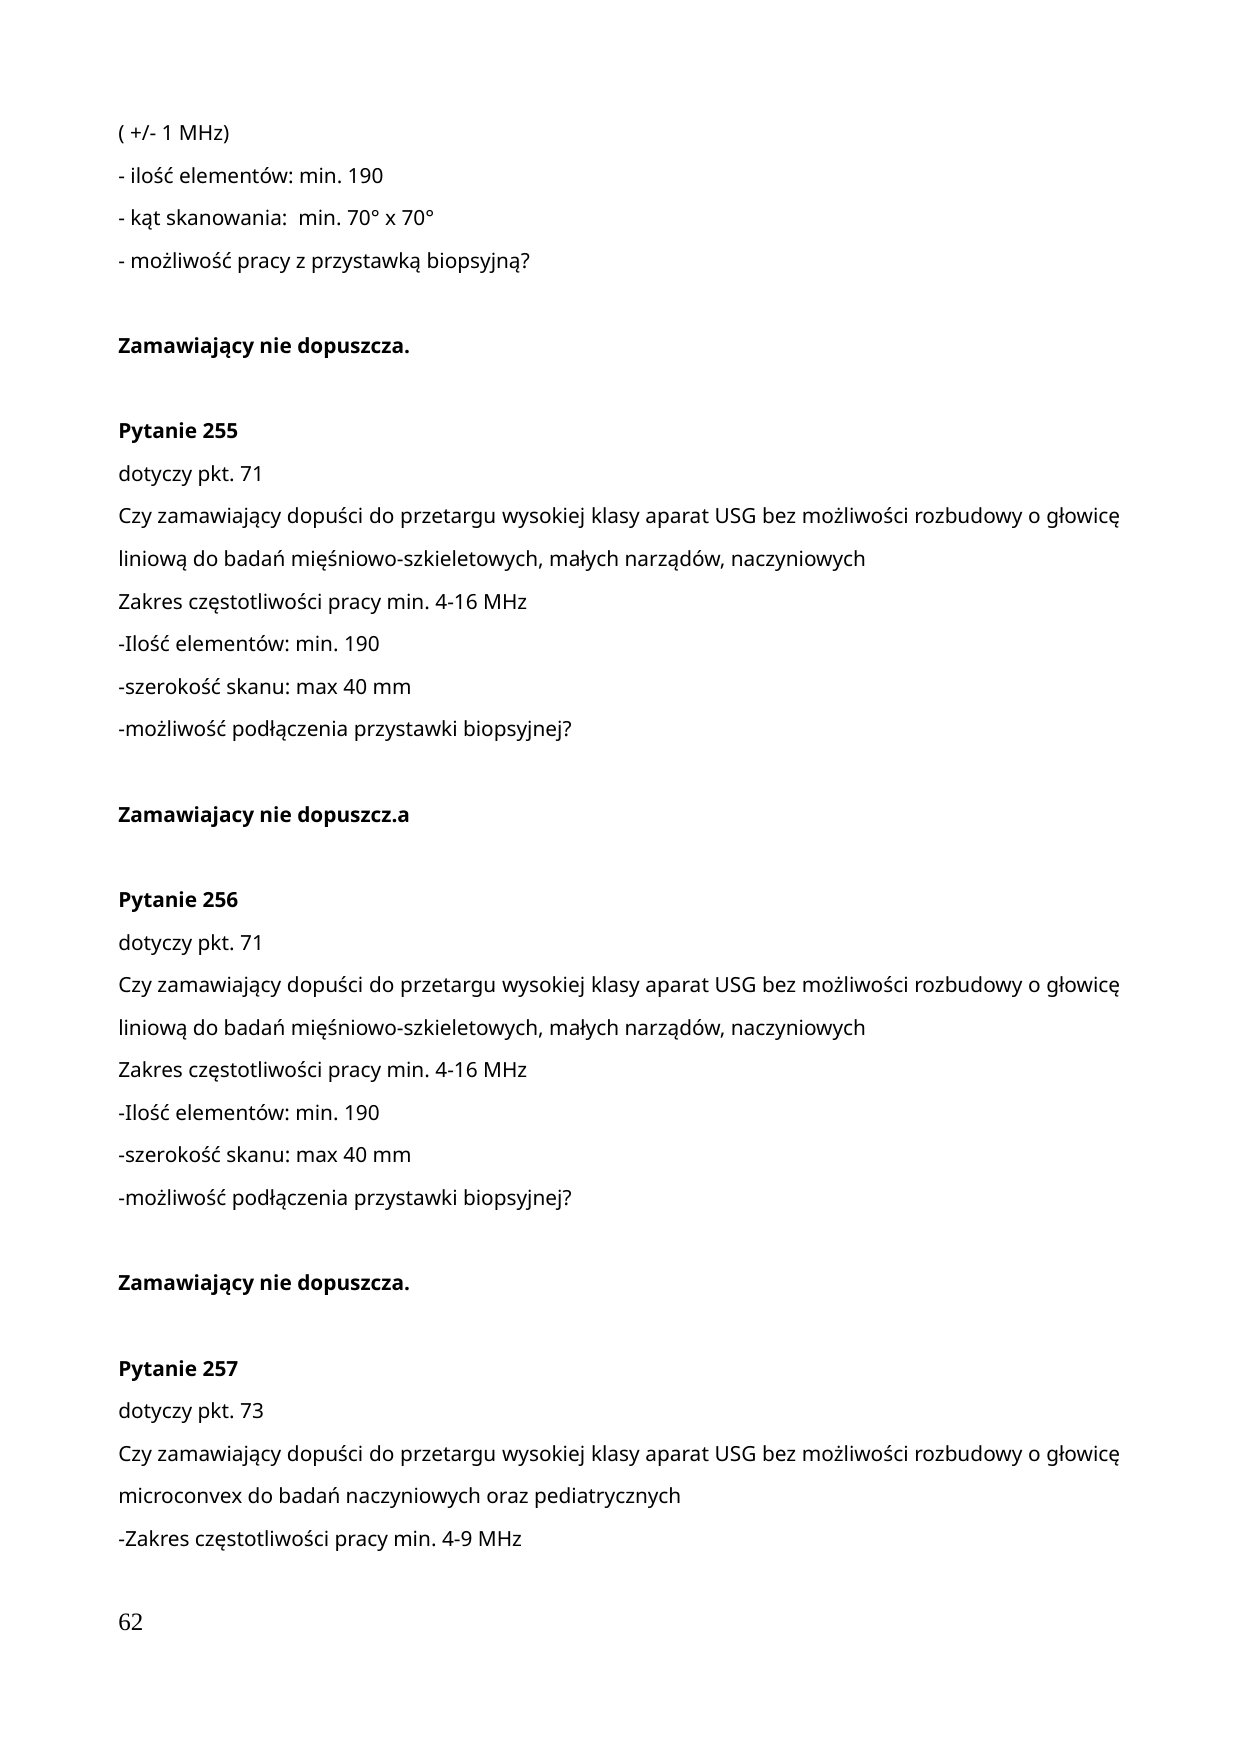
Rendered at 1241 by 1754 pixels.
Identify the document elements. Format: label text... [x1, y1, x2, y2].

text Zakres częstotliwości pracy min. 4-16 MHz [118, 1055, 1122, 1084]
text ( +/- 1 MHz) [118, 118, 1122, 147]
text -szerokość skanu: max 40 mm [118, 1141, 1122, 1169]
text -możliwość podłączenia przystawki biopsyjnej? [118, 714, 1122, 743]
text -szerokość skanu: max 40 mm [118, 672, 1122, 700]
text Pytanie 257 dotyczy pkt. 73 [118, 1354, 1122, 1425]
text Pytanie 256 dotyczy pkt. 71 [118, 885, 1122, 956]
text - ilość elementów: min. 190 [118, 161, 1122, 189]
text -Ilość elementów: min. 190 [118, 1098, 1122, 1126]
text Zamawiający nie dopuszcza. [118, 331, 1122, 359]
text -Ilość elementów: min. 190 [118, 629, 1122, 658]
text Zamawiajacy nie dopuszcz.a [118, 800, 1122, 828]
text Pytanie 255 dotyczy pkt. 71 [118, 416, 1122, 487]
text - kąt skanowania: min. 70° x 70° [118, 203, 1122, 232]
text -Zakres częstotliwości pracy min. 4-9 MHz [118, 1524, 1122, 1552]
text - możliwość pracy z przystawką biopsyjną? [118, 246, 1122, 274]
text Czy zamawiający dopuści do przetargu wysokiej klasy aparat USG bez możliwości rozbudowy o głowicę liniową do badań mięśniowo-szkieletowych, małych narządów, naczyniowych [118, 970, 1122, 1041]
text Czy zamawiający dopuści do przetargu wysokiej klasy aparat USG bez możliwości rozbudowy o głowicę liniową do badań mięśniowo-szkieletowych, małych narządów, naczyniowych [118, 502, 1122, 573]
text Czy zamawiający dopuści do przetargu wysokiej klasy aparat USG bez możliwości rozbudowy o głowicę microconvex do badań naczyniowych oraz pediatrycznych [118, 1439, 1122, 1510]
text Zakres częstotliwości pracy min. 4-16 MHz [118, 587, 1122, 615]
text Zamawiający nie dopuszcza. [118, 1268, 1122, 1297]
text -możliwość podłączenia przystawki biopsyjnej? [118, 1183, 1122, 1212]
